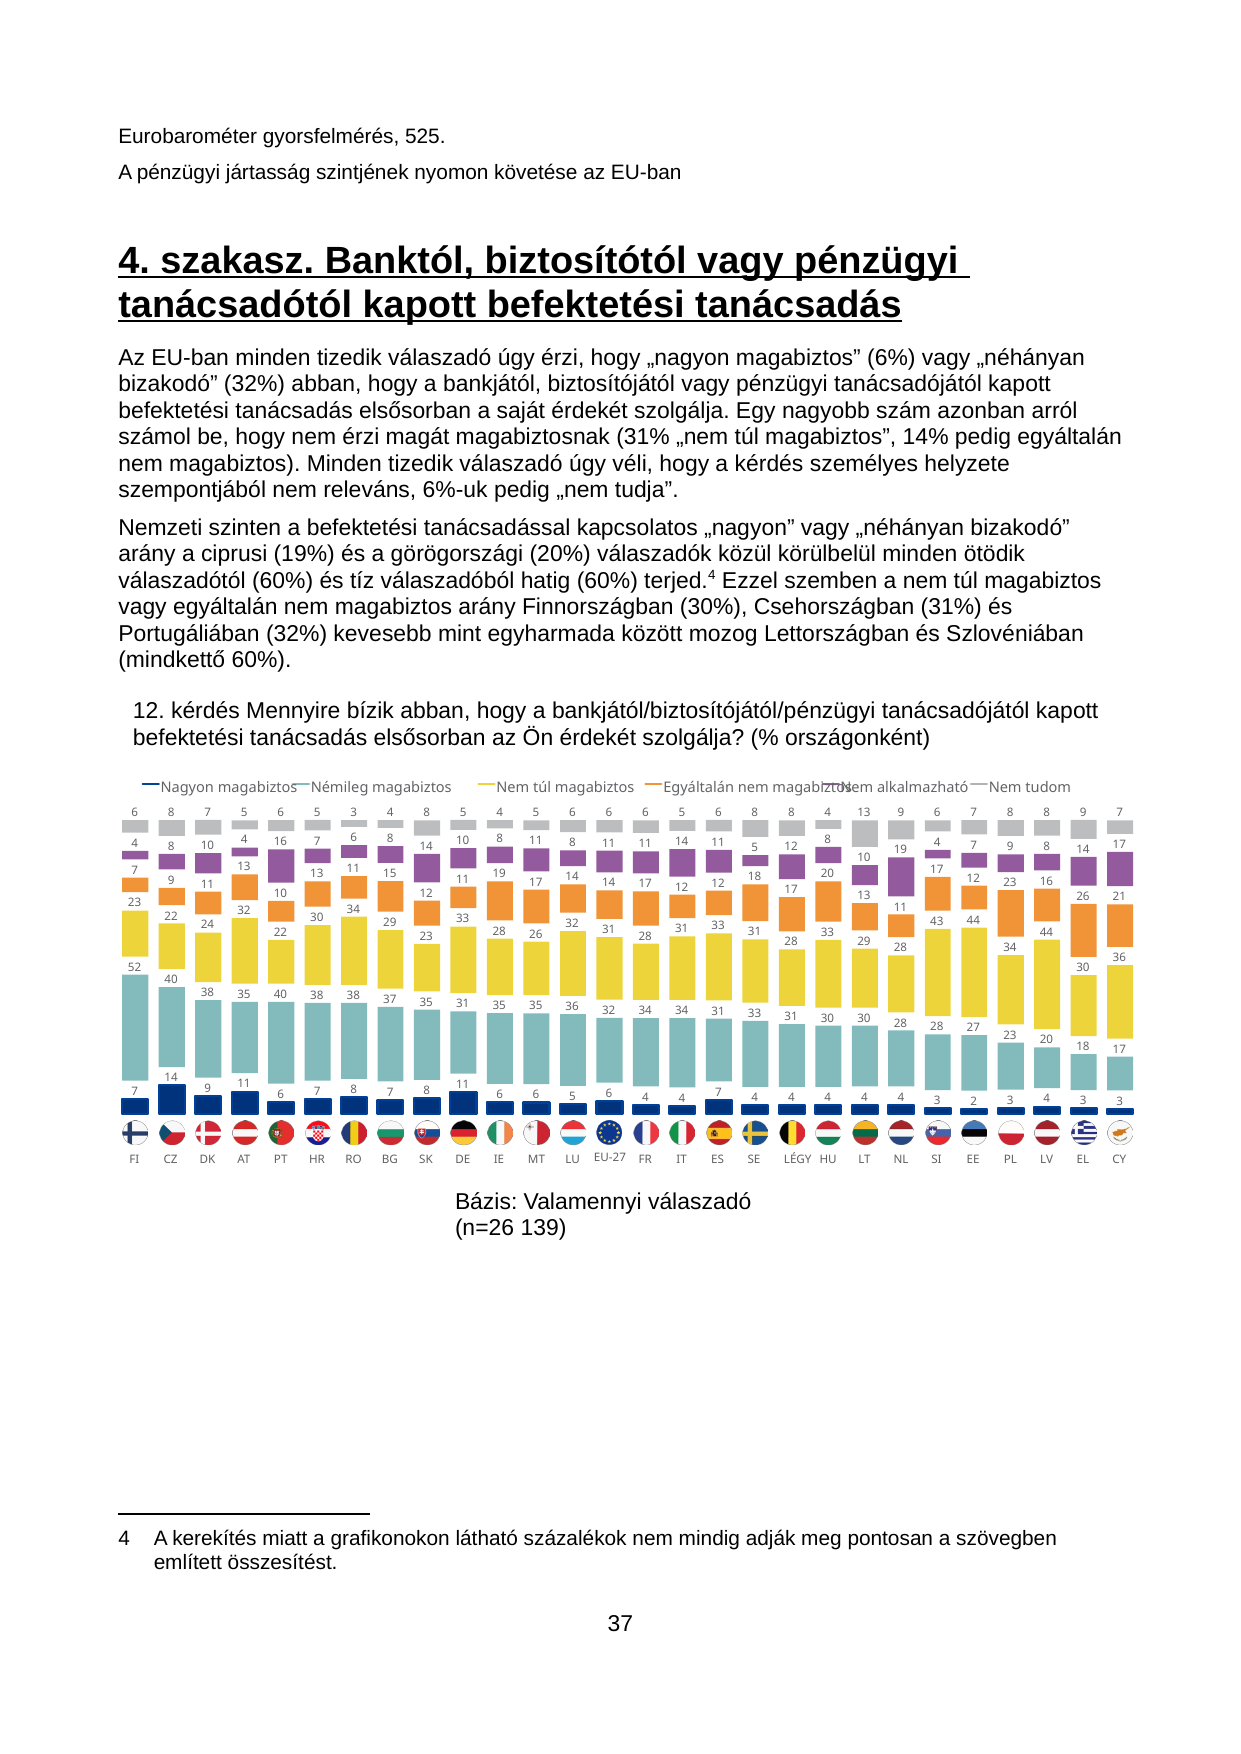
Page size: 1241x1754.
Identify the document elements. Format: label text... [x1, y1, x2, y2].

text Nemzeti szinten a befektetési tanácsadással kapcsolatos „nagyon” vagy „néhányan bizakodó” arány a ciprusi (19%) és a görögországi (20%) válaszadók közül körülbelül minden ötödik válaszadótól (60%) és tíz válaszadóból hatig (60%) terjed. Ezzel szemben a nem túl magabiztos vagy egyáltalán nem magabiztos arány Finnországban (30%), Csehországban (31%) és Portugáliában (32%) kevesebb mint egyharmada között mozog Lettországban és Szlovéniában (mindkettő 60%). [118, 514, 1122, 672]
picture [268, 1120, 294, 1145]
subtitle 4. szakasz. Banktól, biztosítótól vagy pénzügyi tanácsadótól kapott befektetési tanácsadás [118, 238, 1122, 326]
picture [779, 1120, 805, 1145]
picture [122, 1120, 148, 1145]
picture [377, 1120, 404, 1145]
picture [815, 1120, 841, 1145]
picture [852, 1120, 878, 1145]
picture [669, 1120, 695, 1145]
picture [305, 1120, 331, 1145]
picture [888, 1120, 914, 1145]
picture [925, 1120, 951, 1145]
picture [195, 1120, 221, 1145]
picture [742, 1120, 768, 1145]
picture [633, 1120, 659, 1145]
picture [487, 1120, 513, 1145]
picture [1071, 1120, 1097, 1145]
picture [232, 1120, 258, 1145]
picture [159, 1120, 185, 1145]
picture [560, 1120, 586, 1145]
picture [450, 1120, 477, 1145]
picture [1107, 1120, 1133, 1145]
picture [961, 1120, 987, 1145]
picture [596, 1120, 622, 1145]
picture [523, 1120, 550, 1145]
text Az EU-ban minden tizedik válaszadó úgy érzi, hogy „nagyon magabiztos” (6%) vagy „néhányan bizakodó” (32%) abban, hogy a bankjától, biztosítójától vagy pénzügyi tanácsadójától kapott befektetési tanácsadás elsősorban a saját érdekét szolgálja. Egy nagyobb szám azonban arról számol be, hogy nem érzi magát magabiztosnak (31% „nem túl magabiztos”, 14% pedig egyáltalán nem magabiztos). Minden tizedik válaszadó úgy véli, hogy a kérdés személyes helyzete szempontjából nem releváns, 6%-uk pedig „nem tudja”. [118, 344, 1122, 502]
picture [706, 1120, 732, 1145]
text A kerekítés miatt a grafikonokon látható százalékok nem mindig adják meg pontosan a szövegben említett összesítést. [118, 1526, 1122, 1574]
picture [341, 1120, 367, 1145]
picture [1034, 1120, 1060, 1145]
picture [414, 1120, 440, 1145]
picture [998, 1120, 1024, 1145]
